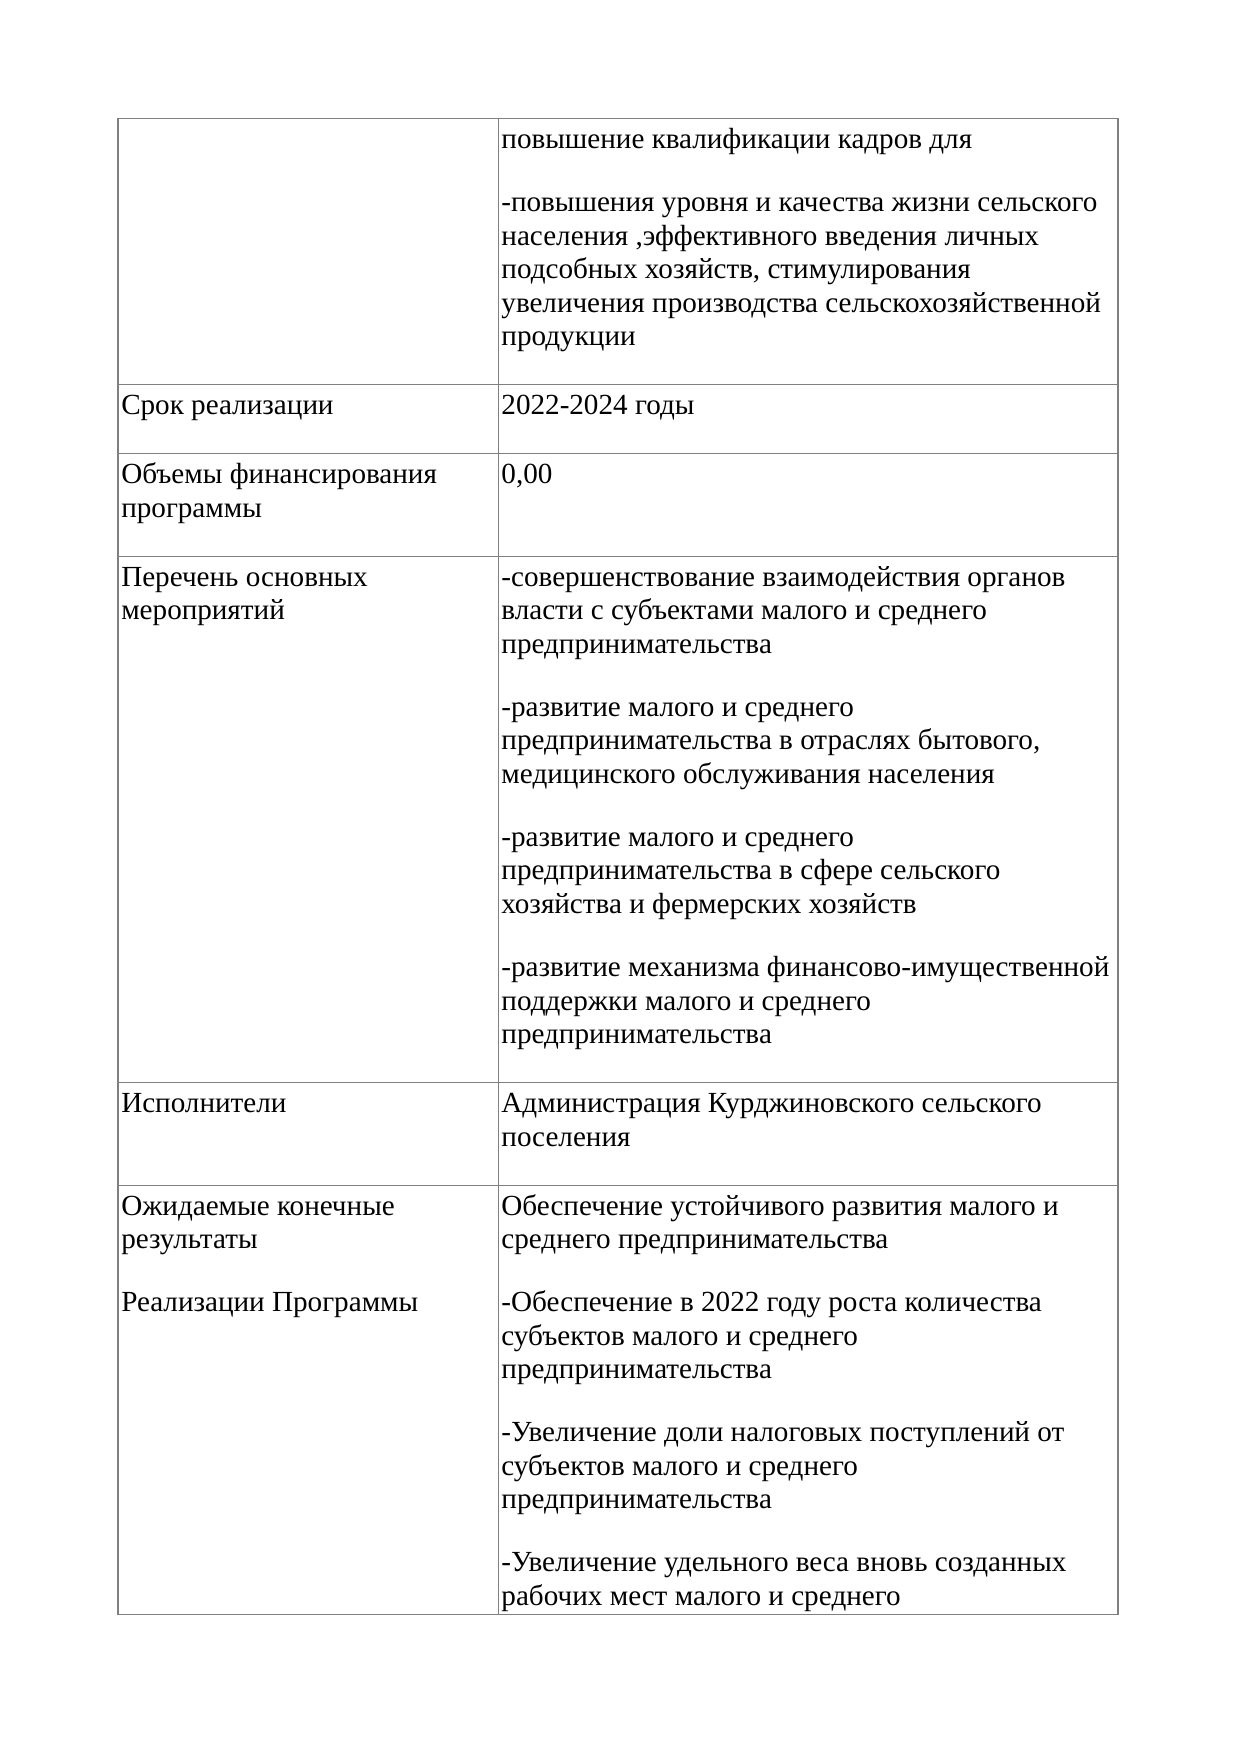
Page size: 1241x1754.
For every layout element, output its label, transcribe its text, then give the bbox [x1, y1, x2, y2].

table_cell Объемы финансирования программы [119, 454, 498, 556]
table_cell 2022-2024 годы [499, 385, 1117, 453]
table_cell -совершенствование взаимодействия органов власти с субъектами малого и среднего предпринимательства -развитие малого и среднего предпринимательства в отраслях бытового, медицинского обслуживания населения -развитие малого и среднего предпринимательства в сфере сельского хозяйства и фермерских хозяйств -развитие механизма финансово-имущественной поддержки малого и среднего предпринимательства [499, 557, 1117, 1082]
table_cell Ожидаемые конечные результаты Реализации Программы [119, 1186, 498, 1614]
table_cell Обеспечение устойчивого развития малого и среднего предпринимательства -Обеспечение в 2022 году роста количества субъектов малого и среднего предпринимательства -Увеличение доли налоговых поступлений от субъектов малого и среднего предпринимательства -Увеличение удельного веса вновь созданных рабочих мест малого и среднего [499, 1186, 1117, 1614]
table_cell 0,00 [499, 454, 1117, 556]
table_cell Исполнители [119, 1083, 498, 1184]
table_cell Перечень основных мероприятий [119, 557, 498, 1082]
table_cell [119, 119, 498, 384]
table_cell повышение квалификации кадров для -повышения уровня и качества жизни сельского населения ,эффективного введения личных подсобных хозяйств, стимулирования увеличения производства сельскохозяйственной продукции [499, 119, 1117, 384]
table_cell Администрация Курджиновского сельского поселения [499, 1083, 1117, 1184]
table_cell Срок реализации [119, 385, 498, 453]
